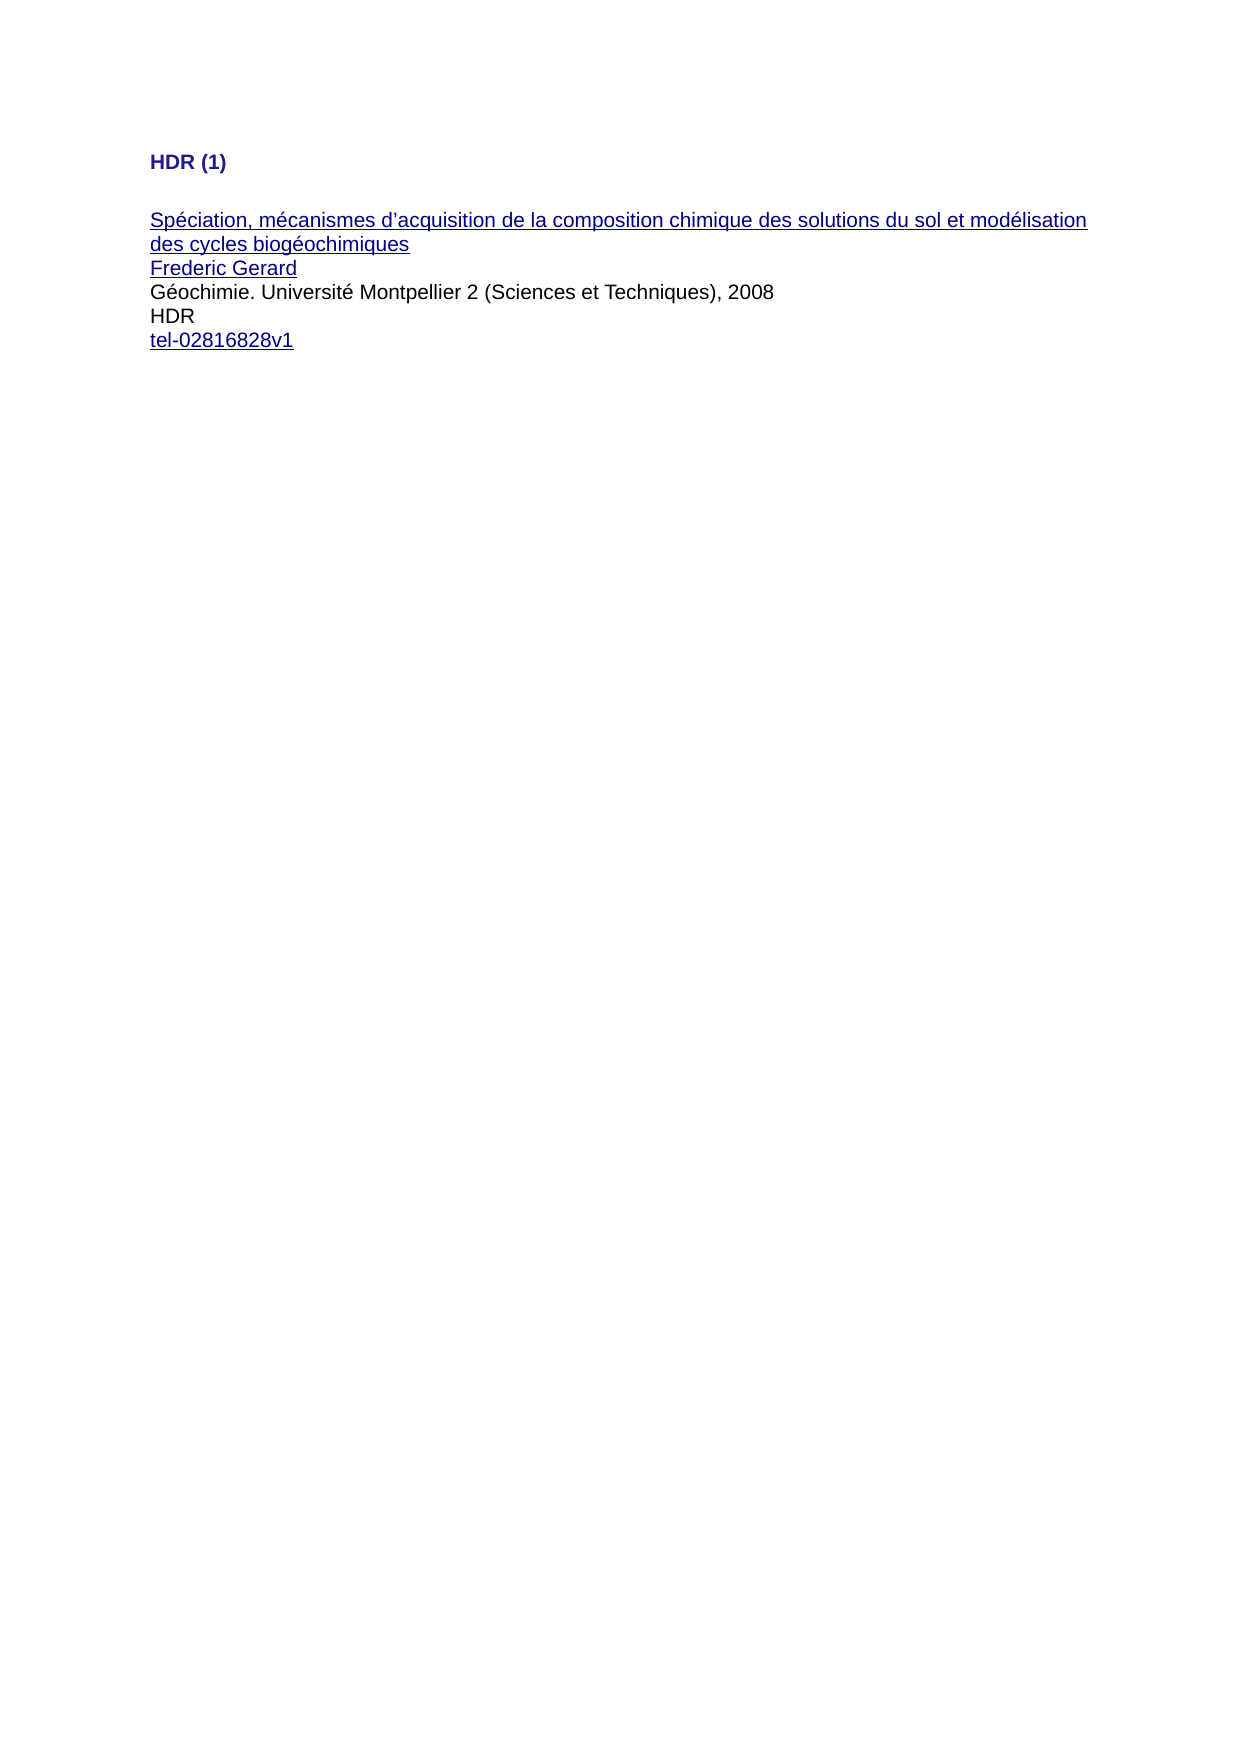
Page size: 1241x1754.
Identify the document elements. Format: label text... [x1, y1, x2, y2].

subtitle HDR (1) [150, 150, 1090, 174]
table_header Spéciation, mécanismes d’acquisition de la composition chimique des solutions du sol et modélisation des cycles biogéochimiques Frederic Gerard Géochimie. Université Montpellier 2 (Sciences et Techniques), 2008 HDR tel-02816828v1 [150, 208, 1090, 352]
